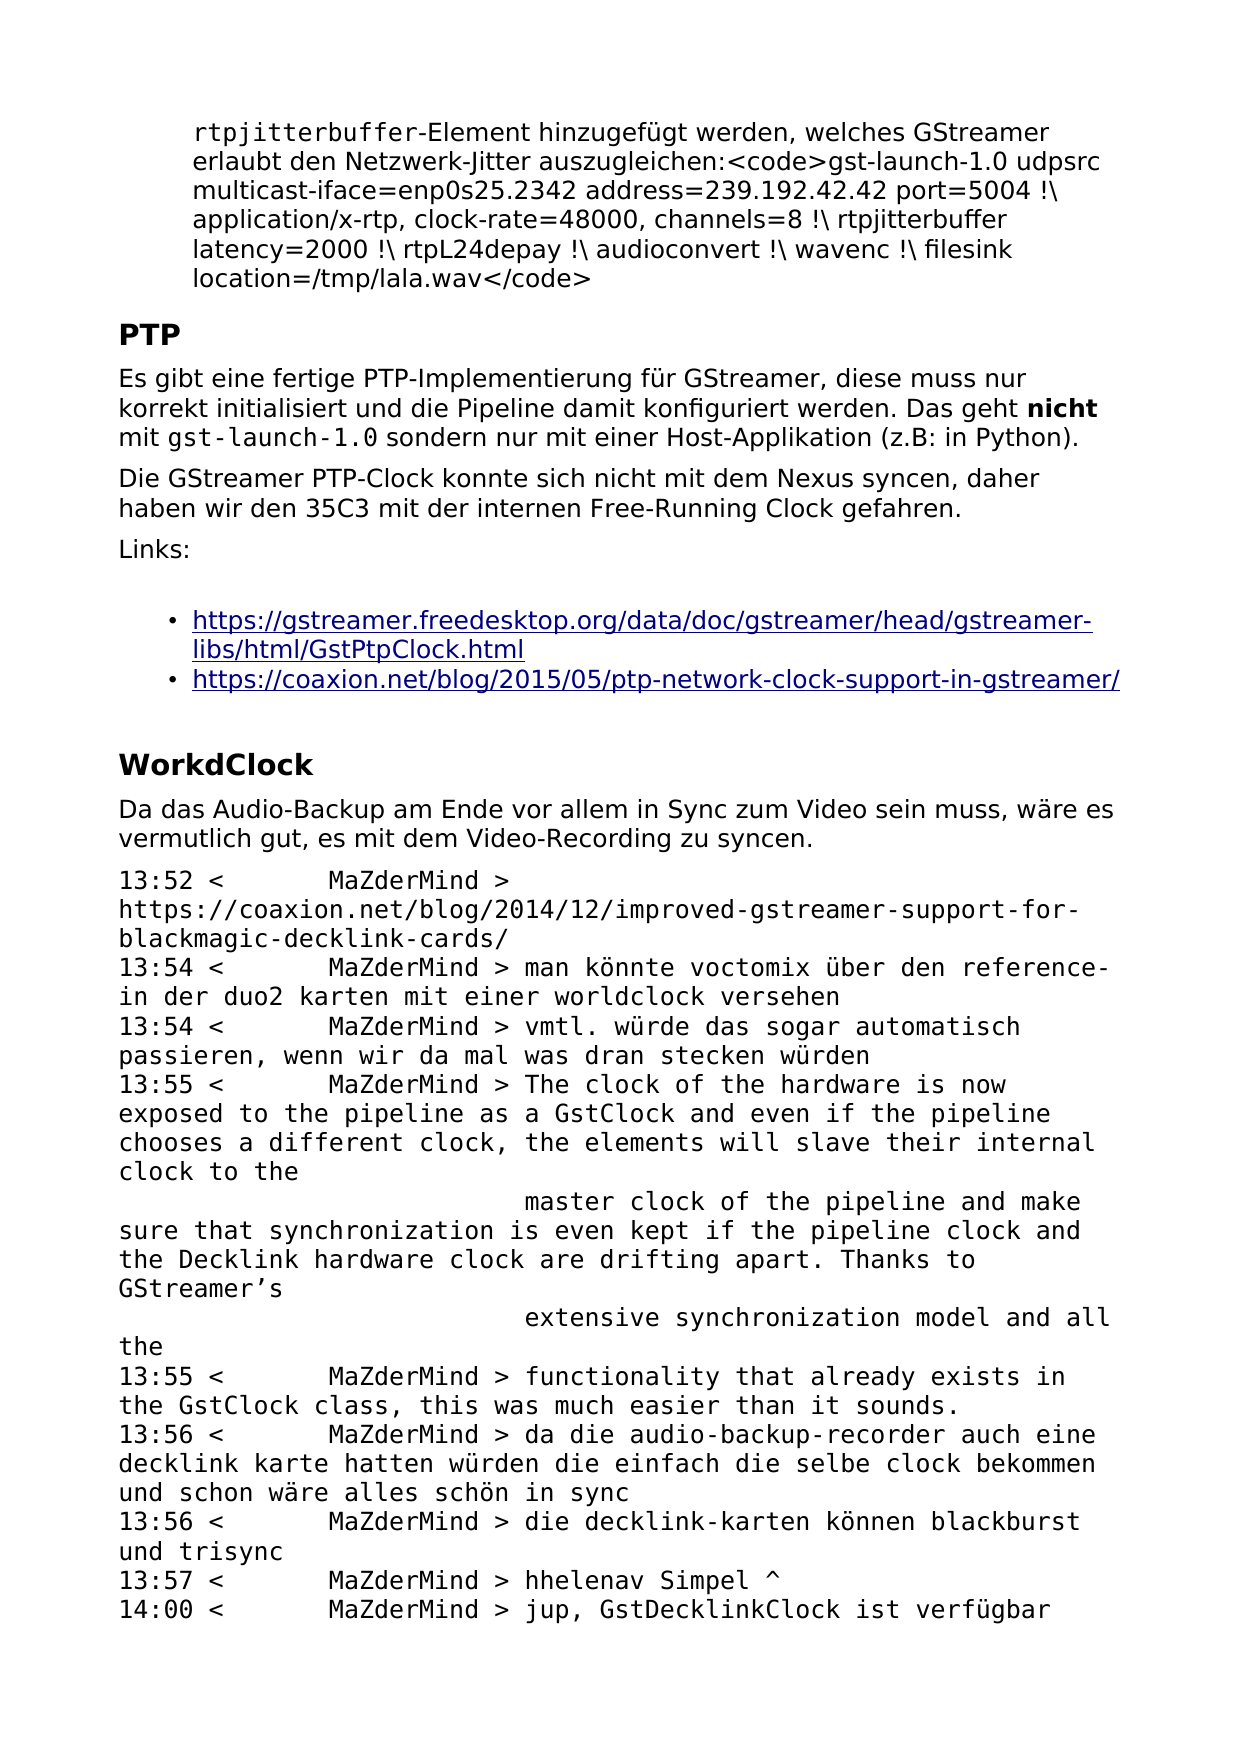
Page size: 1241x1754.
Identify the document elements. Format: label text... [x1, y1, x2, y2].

list https://gstreamer.freedesktop.org/data/doc/gstreamer/head/gstreamer-libs/html/GstPtpClock.html [177, 607, 1122, 665]
text Es gibt eine fertige PTP-Implementierung für GStreamer, diese muss nur korrekt initialisiert und die Pipeline damit konfiguriert werden. Das geht nicht mit gst-launch-1.0 sondern nur mit einer Host-Applikation (z.B: in Python). [118, 364, 1122, 452]
text Links: [118, 535, 1122, 564]
text Da das Audio-Backup am Ende vor allem in Sync zum Video sein muss, wäre es vermutlich gut, es mit dem Video-Recording zu syncen. [118, 795, 1122, 853]
subtitle PTP [118, 318, 1122, 352]
subtitle WorkdClock [118, 748, 1122, 782]
list rtpjitterbuffer-Element hinzugefügt werden, welches GStreamer erlaubt den Netzwerk-Jitter auszugleichen:<code>gst-launch-1.0 udpsrc multicast-iface=enp0s25.2342 address=239.192.42.42 port=5004 !\ application/x-rtp, clock-rate=48000, channels=8 !\ rtpjitterbuffer latency=2000 !\ rtpL24depay !\ audioconvert !\ wavenc !\ filesink location=/tmp/lala.wav</code> [177, 118, 1122, 293]
text Die GStreamer PTP-Clock konnte sich nicht mit dem Nexus syncen, daher haben wir den 35C3 mit der internen Free-Running Clock gefahren. [118, 464, 1122, 523]
text 13:52 < MaZderMind > https://coaxion.net/blog/2014/12/improved-gstreamer-support-for-blackmagic-decklink-cards/ 13:54 < MaZderMind > man könnte voctomix über den reference-in der duo2 karten mit einer worldclock versehen 13:54 < MaZderMind > vmtl. würde das sogar automatisch passieren, wenn wir da mal was dran stecken würden 13:55 < MaZderMind > The clock of the hardware is now exposed to the pipeline as a GstClock and even if the pipeline chooses a different clock, the elements will slave their internal clock to the master clock of the pipeline and make sure that synchronization is even kept if the pipeline clock and the Decklink hardware clock are drifting apart. Thanks to GStreamer’s extensive synchronization model and all the 13:55 < MaZderMind > functionality that already exists in the GstClock class, this was much easier than it sounds. 13:56 < MaZderMind > da die audio-backup-recorder auch eine decklink karte hatten würden die einfach die selbe clock bekommen und schon wäre alles schön in sync 13:56 < MaZderMind > die decklink-karten können blackburst und trisync 13:57 < MaZderMind > hhelenav Simpel ^ 14:00 < MaZderMind > jup, GstDecklinkClock ist verfügbar [118, 866, 1122, 1624]
list https://coaxion.net/blog/2015/05/ptp-network-clock-support-in-gstreamer/ [177, 665, 1122, 694]
